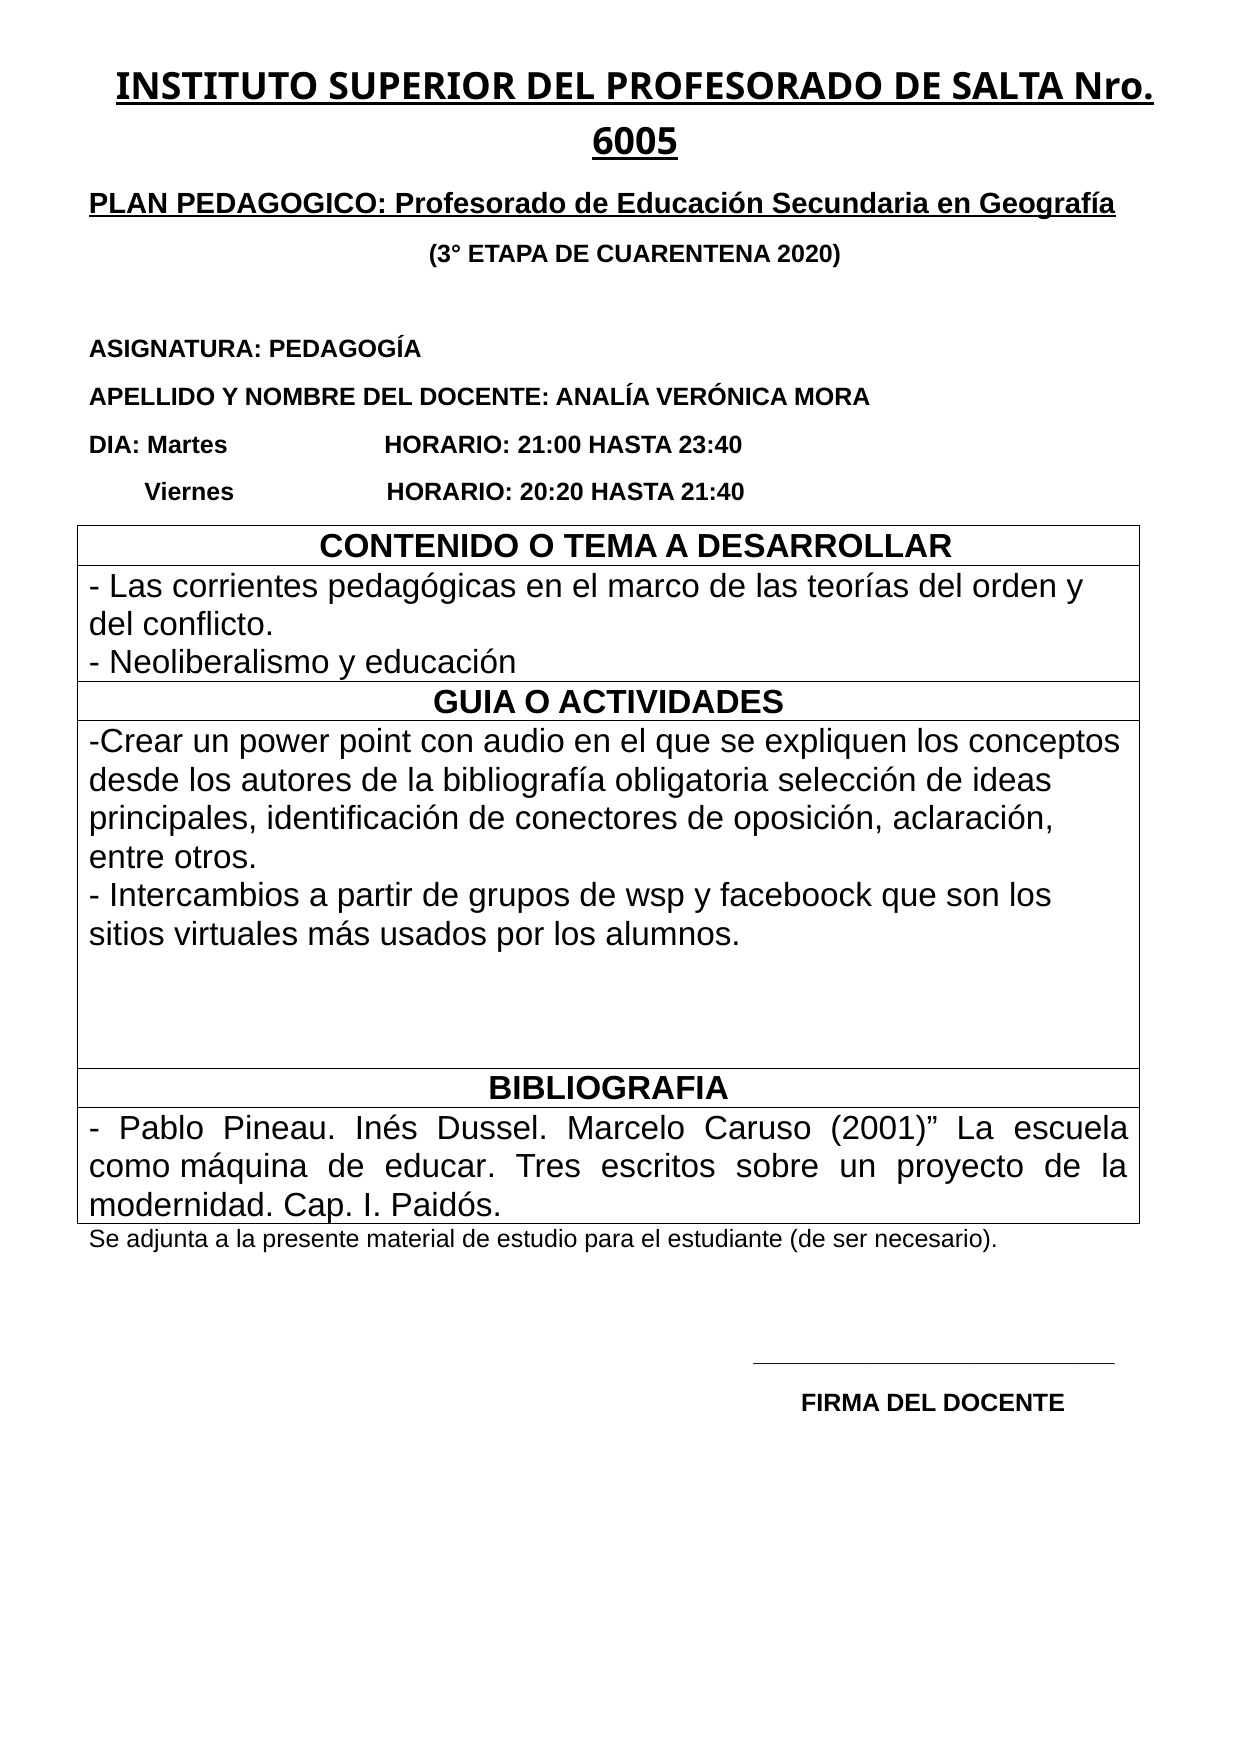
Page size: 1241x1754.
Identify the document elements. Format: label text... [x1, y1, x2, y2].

text ASIGNATURA: PEDAGOGÍA [89, 334, 1181, 363]
text APELLIDO Y NOMBRE DEL DOCENTE: ANALÍA VERÓNICA MORA [89, 382, 1181, 411]
table_cell BIBLIOGRAFIA [78, 1069, 1139, 1107]
text INSTITUTO SUPERIOR DEL PROFESORADO DE SALTA Nro. 6005 [89, 59, 1181, 165]
text Viernes HORARIO: 20:20 HASTA 21:40 [89, 477, 1181, 506]
text DIA: Martes HORARIO: 21:00 HASTA 23:40 [89, 430, 1181, 458]
text PLAN PEDAGOGICO: Profesorado de Educación Secundaria en Geografía [89, 186, 1181, 219]
text __________________________ [89, 1330, 1181, 1368]
text FIRMA DEL DOCENTE [752, 1388, 1181, 1417]
text (3° ETAPA DE CUARENTENA 2020) [89, 239, 1181, 268]
table_cell GUIA O ACTIVIDADES [78, 682, 1139, 720]
table_cell -Crear un power point con audio en el que se expliquen los conceptos desde los autores de la bibliografía obligatoria selección de ideas principales, identificación de conectores de oposición, aclaración, entre otros. - Intercambios a partir de grupos de wsp y faceboock que son los sitios virtuales más usados por los alumnos. [78, 721, 1139, 1067]
table_cell - Pablo Pineau. Inés Dussel. Marcelo Caruso (2001)” La escuela como máquina de educar. Tres escritos sobre un proyecto de la modernidad. Cap. I. Paidós. [78, 1108, 1139, 1223]
table_cell - Las corrientes pedagógicas en el marco de las teorías del orden y del conflicto. - Neoliberalismo y educación [78, 566, 1139, 681]
text Se adjunta a la presente material de estudio para el estudiante (de ser necesario). [89, 1224, 1181, 1253]
table_header CONTENIDO O TEMA A DESARROLLAR [78, 526, 1139, 564]
